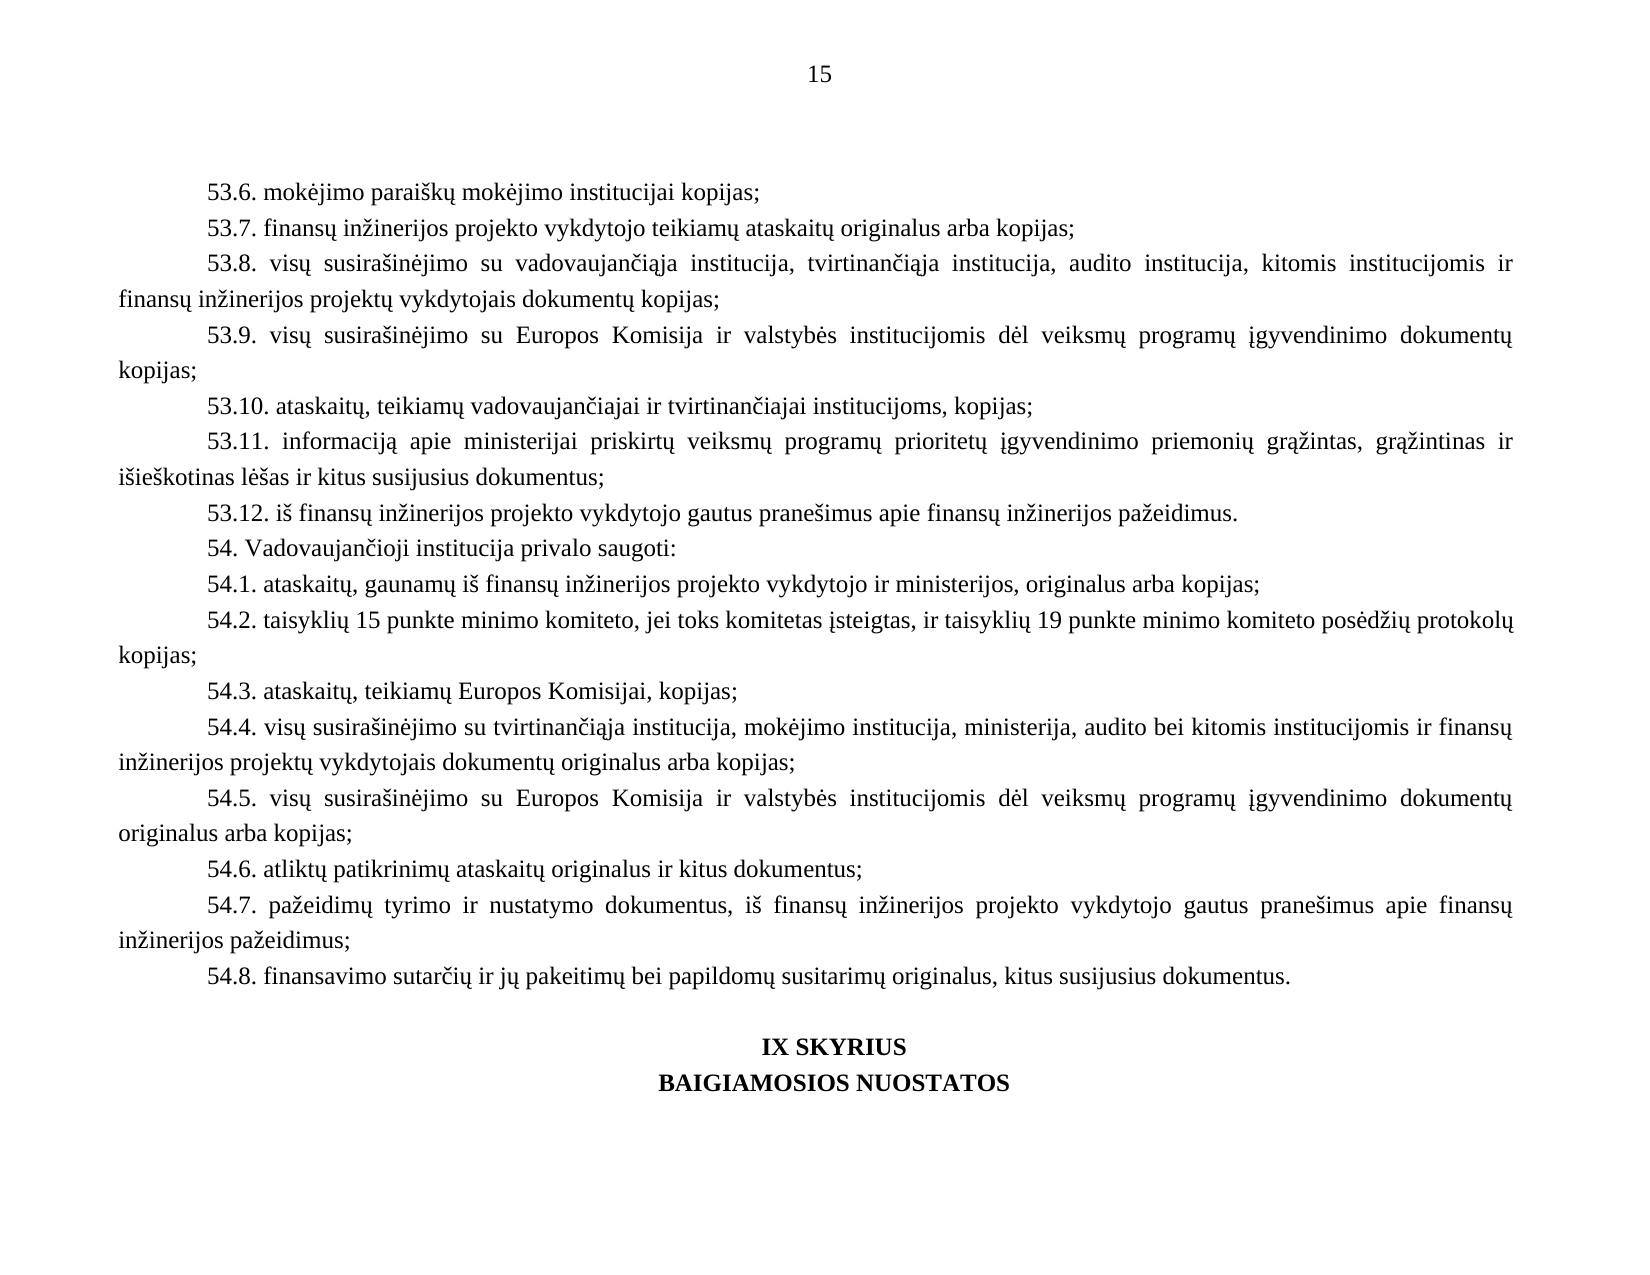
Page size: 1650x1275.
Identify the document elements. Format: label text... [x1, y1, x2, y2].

text 53.8. visų susirašinėjimo su vadovaujančiąja institucija, tvirtinančiąja institucija, audito institucija, kitomis institucijomis ir finansų inžinerijos projektų vykdytojais dokumentų kopijas; [118, 248, 1514, 313]
text 54.2. taisyklių 15 punkte minimo komiteto, jei toks komitetas įsteigtas, ir taisyklių 19 punkte minimo komiteto posėdžių protokolų kopijas; [118, 605, 1514, 669]
text 53.6. mokėjimo paraiškų mokėjimo institucijai kopijas; [118, 177, 1514, 206]
text 53.10. ataskaitų, teikiamų vadovaujančiajai ir tvirtinančiajai institucijoms, kopijas; [118, 391, 1514, 420]
text 54.7. pažeidimų tyrimo ir nustatymo dokumentus, iš finansų inžinerijos projekto vykdytojo gautus pranešimus apie finansų inžinerijos pažeidimus; [118, 890, 1514, 954]
text 53.9. visų susirašinėjimo su Europos Komisija ir valstybės institucijomis dėl veiksmų programų įgyvendinimo dokumentų kopijas; [118, 320, 1514, 384]
text 54.1. ataskaitų, gaunamų iš finansų inžinerijos projekto vykdytojo ir ministerijos, originalus arba kopijas; [118, 569, 1514, 598]
text 54. Vadovaujančioji institucija privalo saugoti: [118, 533, 1514, 562]
text 53.11. informaciją apie ministerijai priskirtų veiksmų programų prioritetų įgyvendinimo priemonių grąžintas, grąžintinas ir išieškotinas lėšas ir kitus susijusius dokumentus; [118, 427, 1514, 491]
text baigiamosios nuostatos [118, 1068, 1520, 1097]
text 54.3. ataskaitų, teikiamų Europos Komisijai, kopijas; [118, 676, 1514, 705]
text 54.6. atliktų patikrinimų ataskaitų originalus ir kitus dokumentus; [118, 854, 1514, 883]
text IX SKYRIUS [118, 1032, 1520, 1061]
text 53.7. finansų inžinerijos projekto vykdytojo teikiamų ataskaitų originalus arba kopijas; [118, 213, 1514, 242]
text 53.12. iš finansų inžinerijos projekto vykdytojo gautus pranešimus apie finansų inžinerijos pažeidimus. [118, 498, 1514, 527]
text 54.5. visų susirašinėjimo su Europos Komisija ir valstybės institucijomis dėl veiksmų programų įgyvendinimo dokumentų originalus arba kopijas; [118, 783, 1514, 847]
text 54.8. finansavimo sutarčių ir jų pakeitimų bei papildomų susitarimų originalus, kitus susijusius dokumentus. [118, 961, 1514, 990]
text 54.4. visų susirašinėjimo su tvirtinančiąja institucija, mokėjimo institucija, ministerija, audito bei kitomis institucijomis ir finansų inžinerijos projektų vykdytojais dokumentų originalus arba kopijas; [118, 712, 1514, 776]
